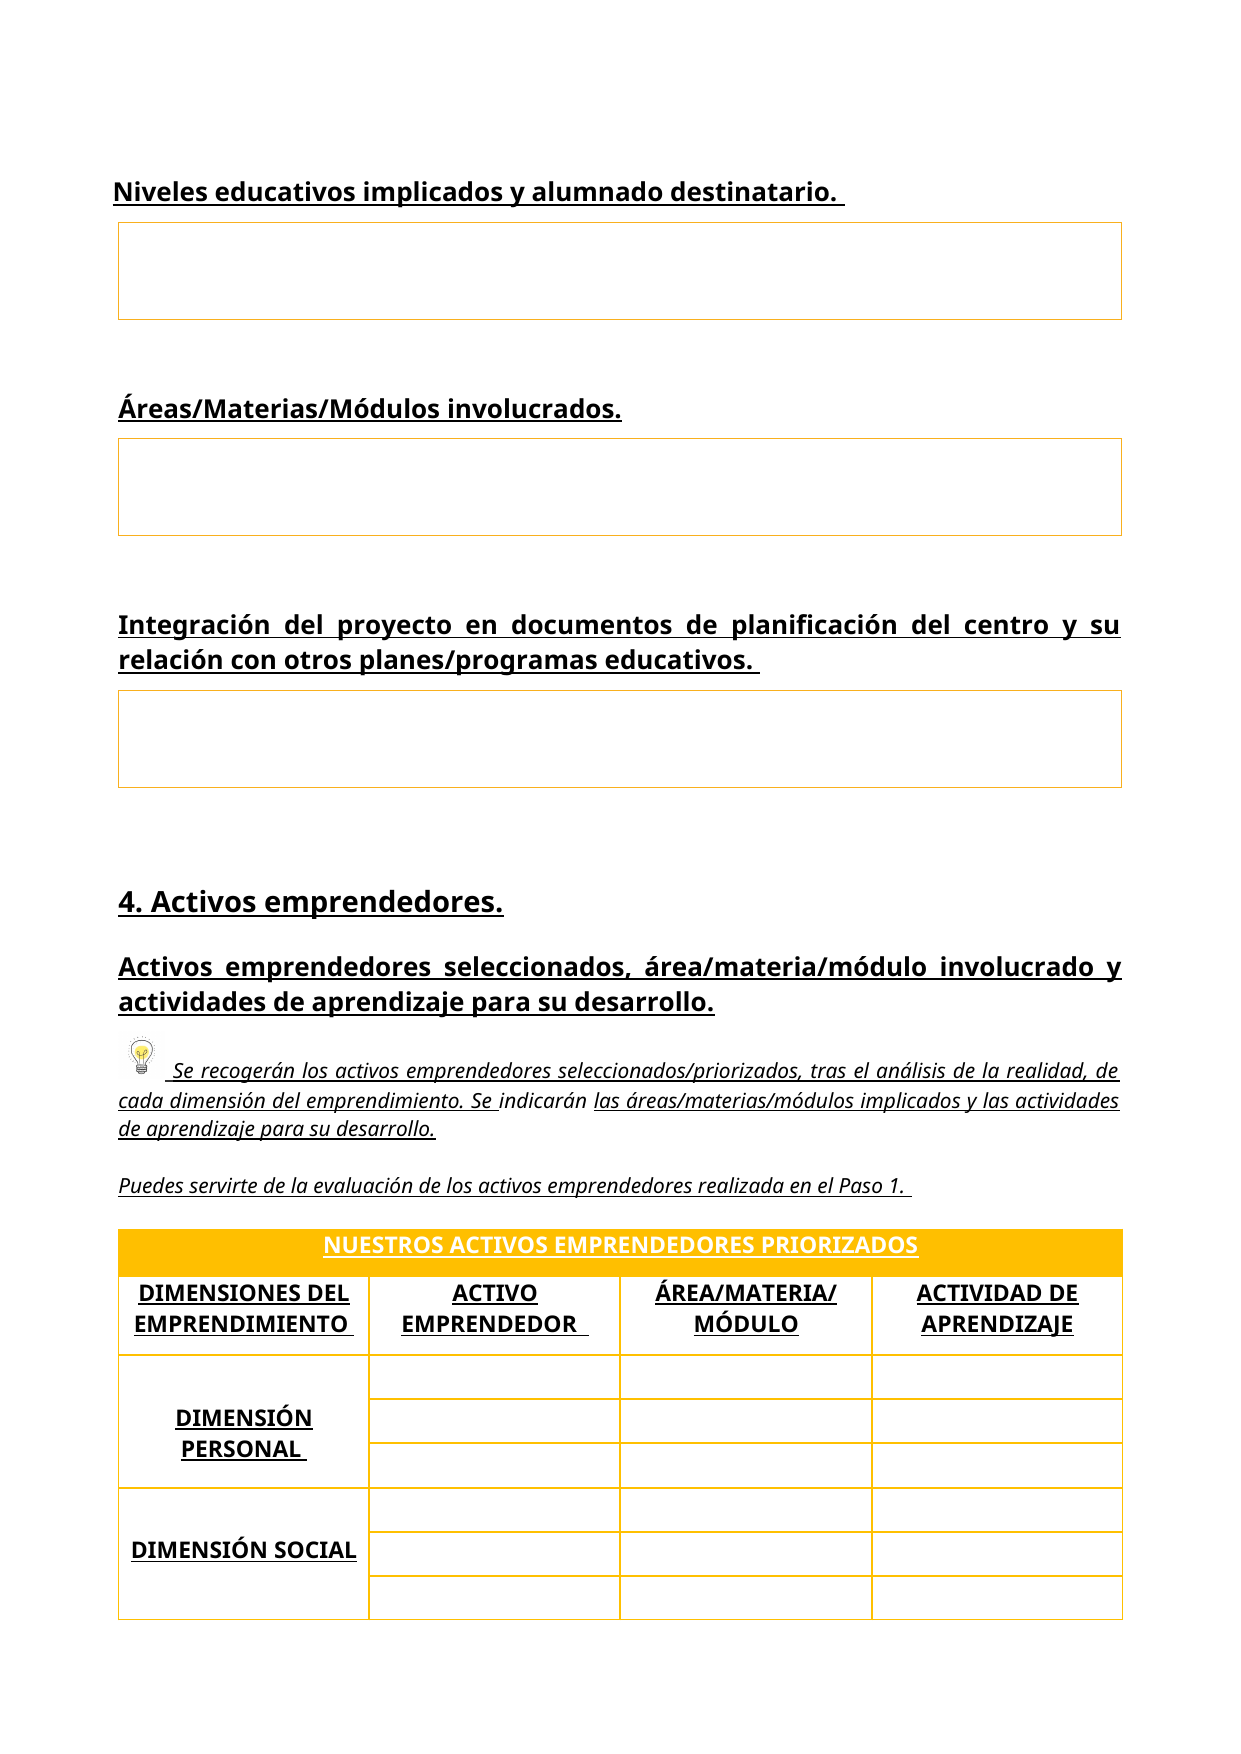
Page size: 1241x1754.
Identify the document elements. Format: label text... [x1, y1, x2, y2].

table_cell [370, 1356, 619, 1398]
text Puedes servirte de la evaluación de los activos emprendedores realizada en el Paso 1. [118, 1171, 1122, 1200]
table_cell [370, 1577, 619, 1619]
table_header [119, 691, 1121, 787]
text Se recogerán los activos emprendedores seleccionados/priorizados, tras el análisis de la realidad, de cada dimensión del emprendimiento. Se indicarán las áreas/materias/módulos implicados y las actividades de aprendizaje para su desarrollo. [118, 1032, 1122, 1143]
text actividades de aprendizaje para su desarrollo. [118, 980, 1122, 1019]
table_cell [621, 1533, 871, 1575]
table_cell [370, 1533, 619, 1575]
table_cell [621, 1444, 871, 1487]
table_cell DIMENSIÓN PERSONAL [119, 1356, 368, 1487]
table_cell DIMENSIONES DEL EMPRENDIMIENTO [119, 1277, 368, 1354]
table_header [119, 223, 1121, 319]
table_cell [873, 1489, 1122, 1531]
table_cell [873, 1444, 1122, 1487]
table_cell [370, 1400, 619, 1442]
table_cell [873, 1356, 1122, 1398]
table_cell DIMENSIÓN SOCIAL [119, 1489, 368, 1619]
text Activos emprendedores seleccionados, área/materia/módulo involucrado y [118, 948, 1122, 978]
table_cell [621, 1577, 871, 1619]
table_cell ÁREA/MATERIA/ MÓDULO [621, 1277, 871, 1354]
text Niveles educativos implicados y alumnado destinatario. [112, 174, 1122, 209]
table_cell ACTIVO EMPRENDEDOR [370, 1277, 619, 1354]
table_cell [873, 1400, 1122, 1442]
table_cell [370, 1444, 619, 1487]
table_cell [370, 1489, 619, 1531]
table_cell ACTIVIDAD DE APRENDIZAJE [873, 1277, 1122, 1354]
table_cell [873, 1533, 1122, 1575]
table_cell [621, 1356, 871, 1398]
table_header NUESTROS ACTIVOS EMPRENDEDORES PRIORIZADOS [119, 1230, 1122, 1275]
text 4. Activos emprendedores. [118, 882, 1122, 921]
text Áreas/Materias/Módulos involucrados. [118, 390, 1122, 426]
table_cell [621, 1400, 871, 1442]
table_header [119, 439, 1121, 535]
table_cell [621, 1489, 871, 1531]
text Integración del proyecto en documentos de planificación del centro y su relación con otros planes/programas educativos. [118, 606, 1122, 677]
table_cell [873, 1577, 1122, 1619]
